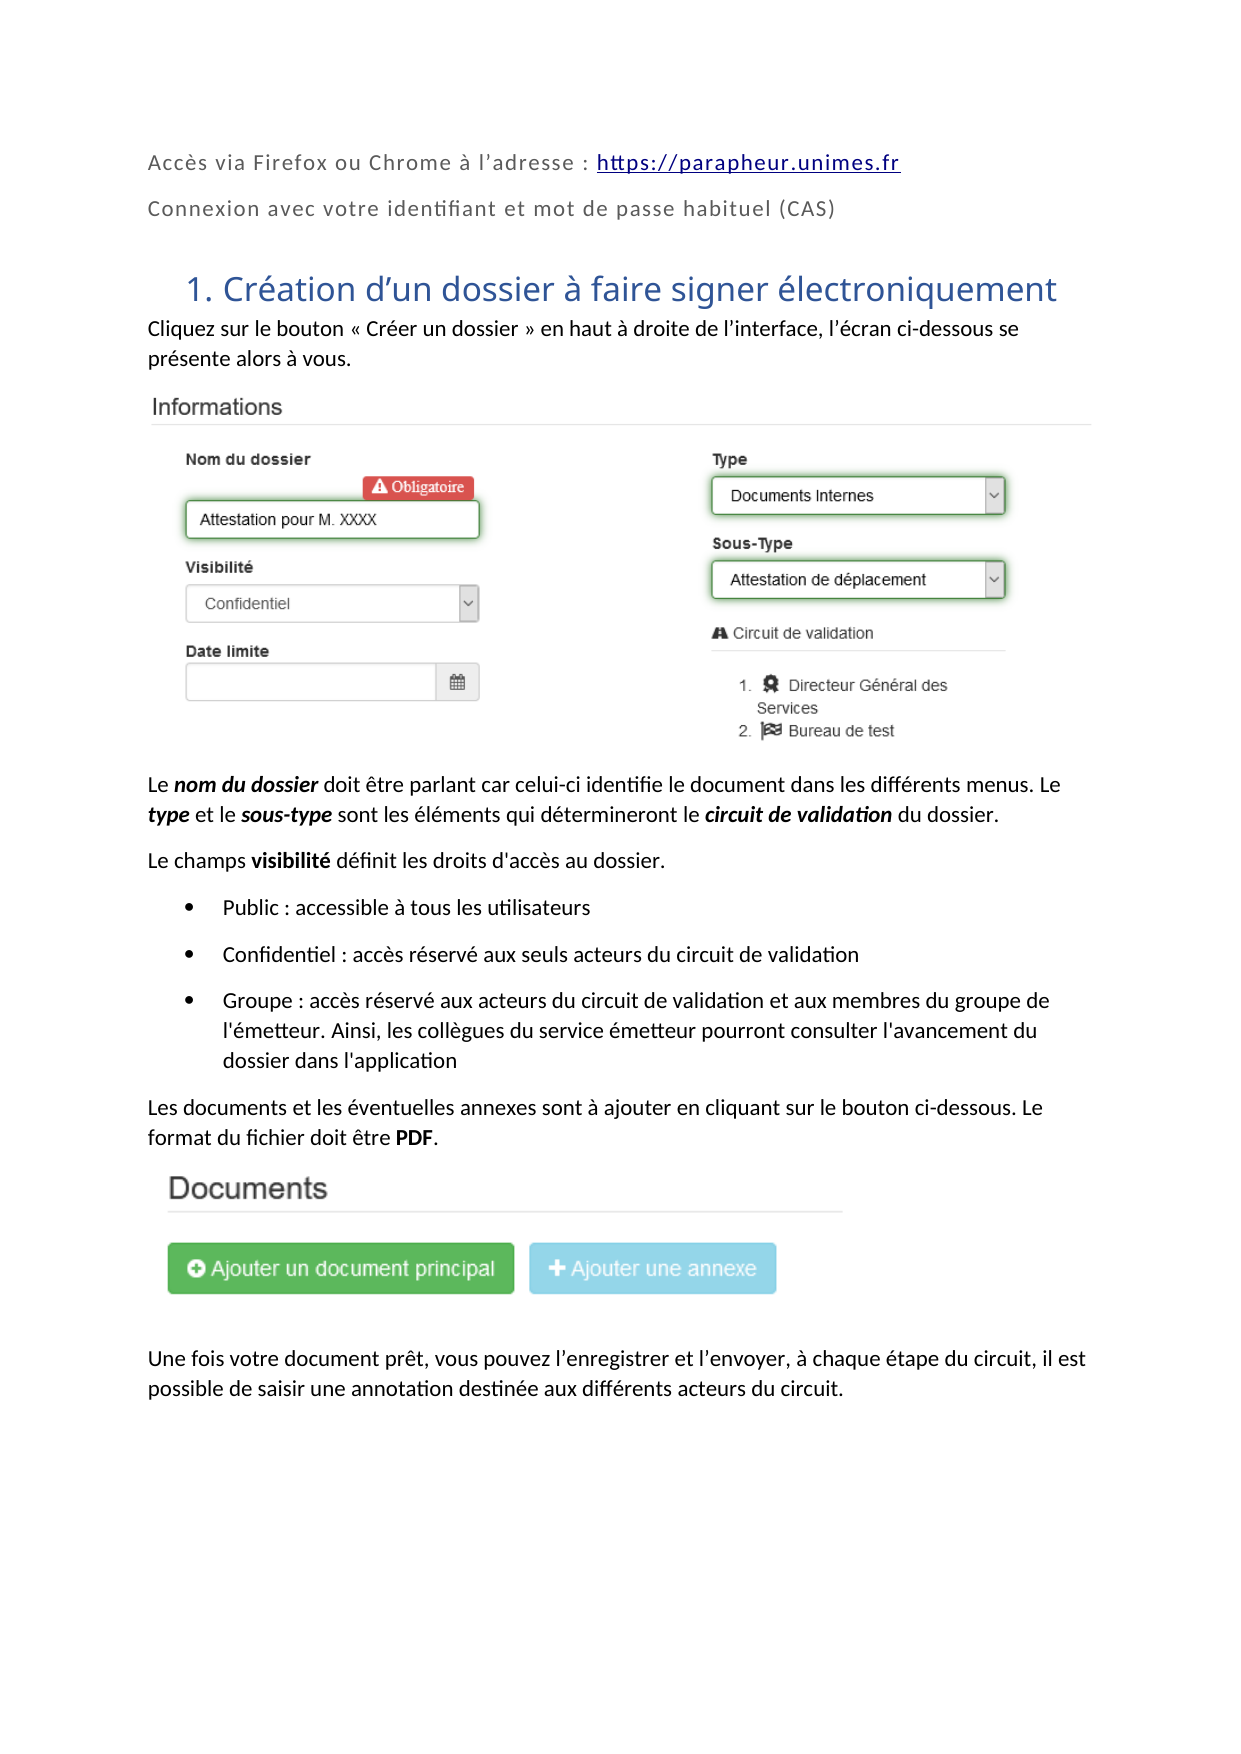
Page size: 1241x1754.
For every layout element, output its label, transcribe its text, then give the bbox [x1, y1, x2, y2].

text Connexion avec votre identifiant et mot de passe habituel (CAS) [148, 194, 1093, 222]
list Confidentiel : accès réservé aux seuls acteurs du circuit de validation [185, 940, 1093, 968]
text Le champs visibilité définit les droits d'accès au dossier. [148, 847, 1093, 875]
list Groupe : accès réservé aux acteurs du circuit de validation et aux membres du groupe de l'émetteur. Ainsi, les collègues du service émetteur pourront consulter l'avancement du dossier dans l'application [185, 986, 1093, 1074]
text Les documents et les éventuelles annexes sont à ajouter en cliquant sur le bouton ci-dessous. Le format du fichier doit être PDF. [148, 1093, 1093, 1151]
text Accès via Firefox ou Chrome à l’adresse : https://parapheur.unimes.fr [148, 148, 1093, 176]
text Une fois votre document prêt, vous pouvez l’enregistrer et l’envoyer, à chaque étape du circuit, il est possible de saisir une annotation destinée aux différents acteurs du circuit. [148, 1344, 1093, 1402]
list Création d’un dossier à faire signer électroniquement [185, 266, 1093, 311]
text Cliquez sur le bouton « Créer un dossier » en haut à droite de l’interface, l’écran ci-dessous se présente alors à vous. [148, 314, 1093, 372]
text Le nom du dossier doit être parlant car celui-ci identifie le document dans les différents menus. Le type et le sous-type sont les éléments qui détermineront le circuit de validation du dossier. [148, 770, 1093, 828]
list Public : accessible à tous les utilisateurs [185, 893, 1093, 921]
